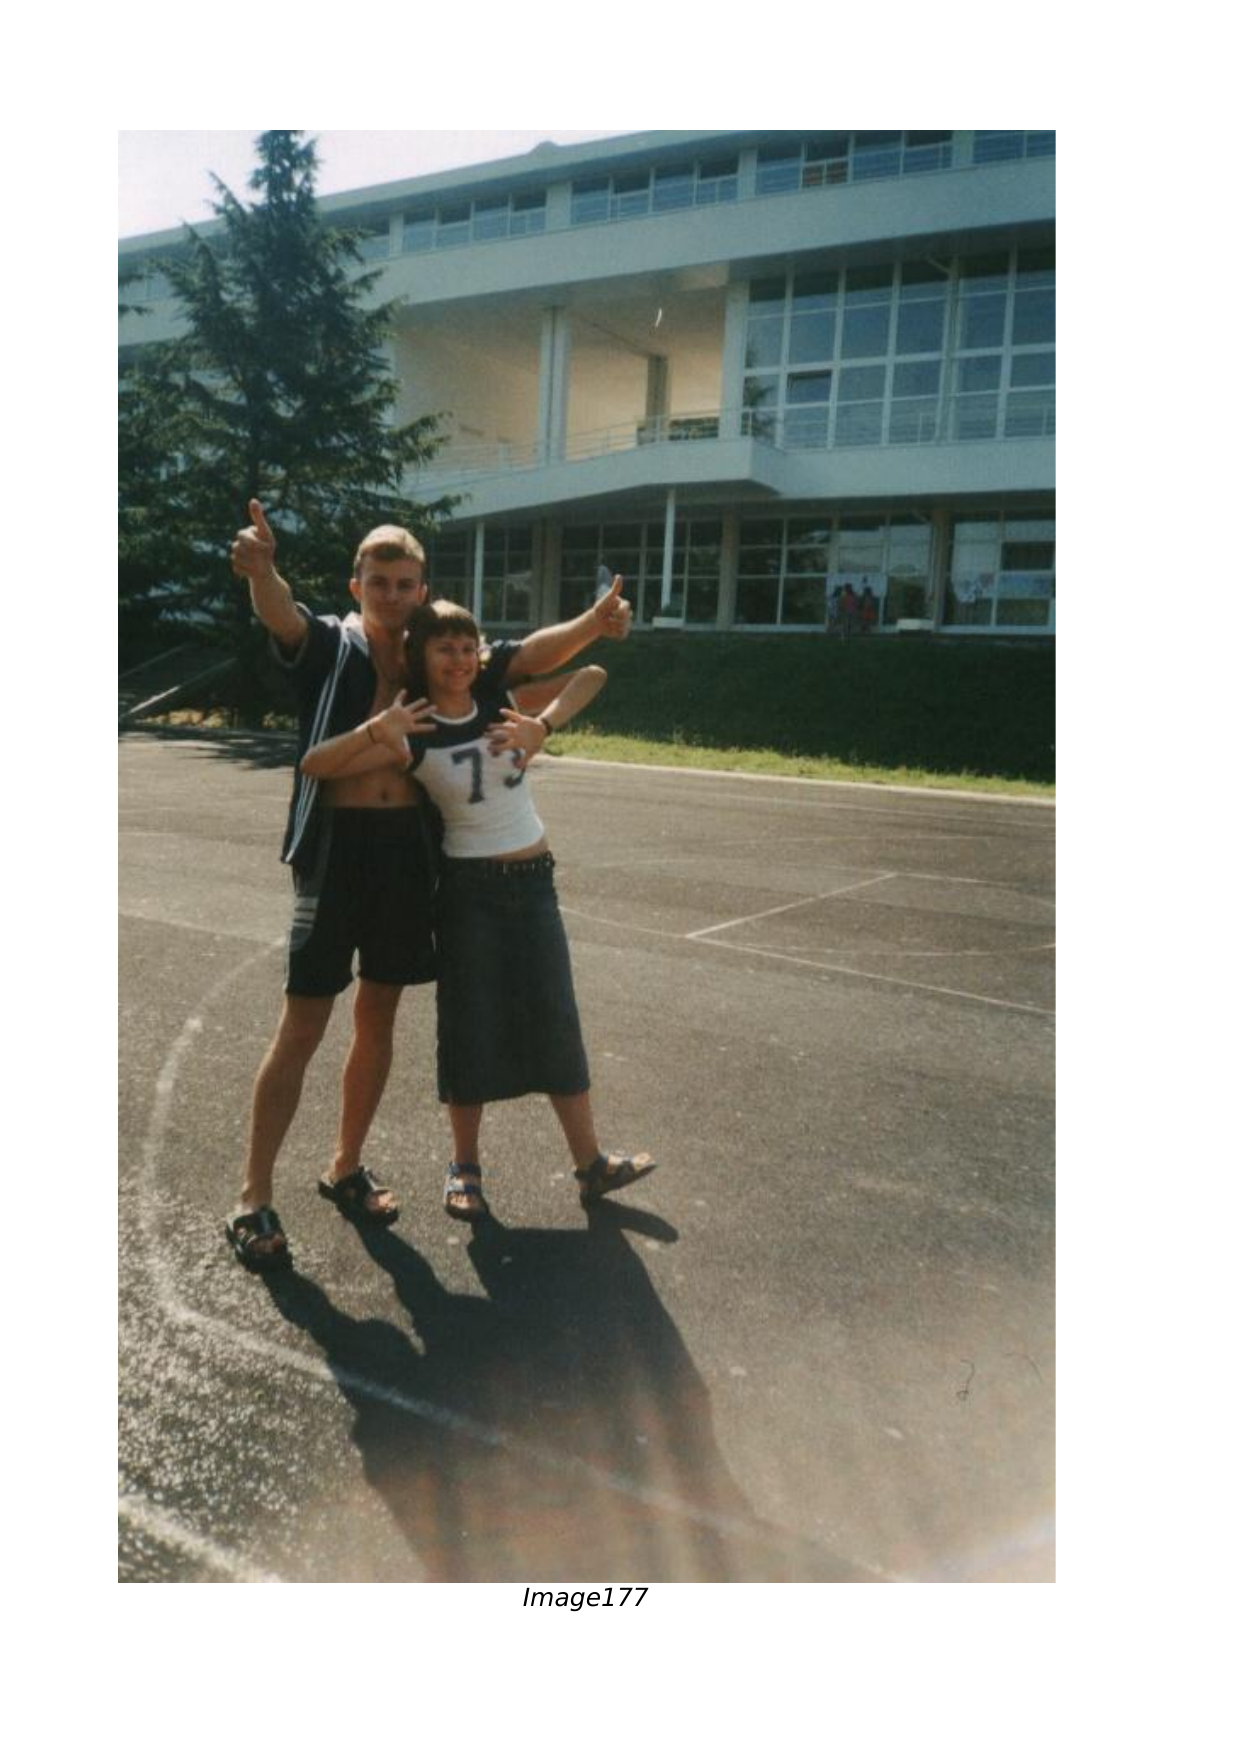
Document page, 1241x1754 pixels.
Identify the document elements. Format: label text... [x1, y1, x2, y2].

text Image177 [118, 1583, 1056, 1612]
picture [118, 130, 1056, 1583]
